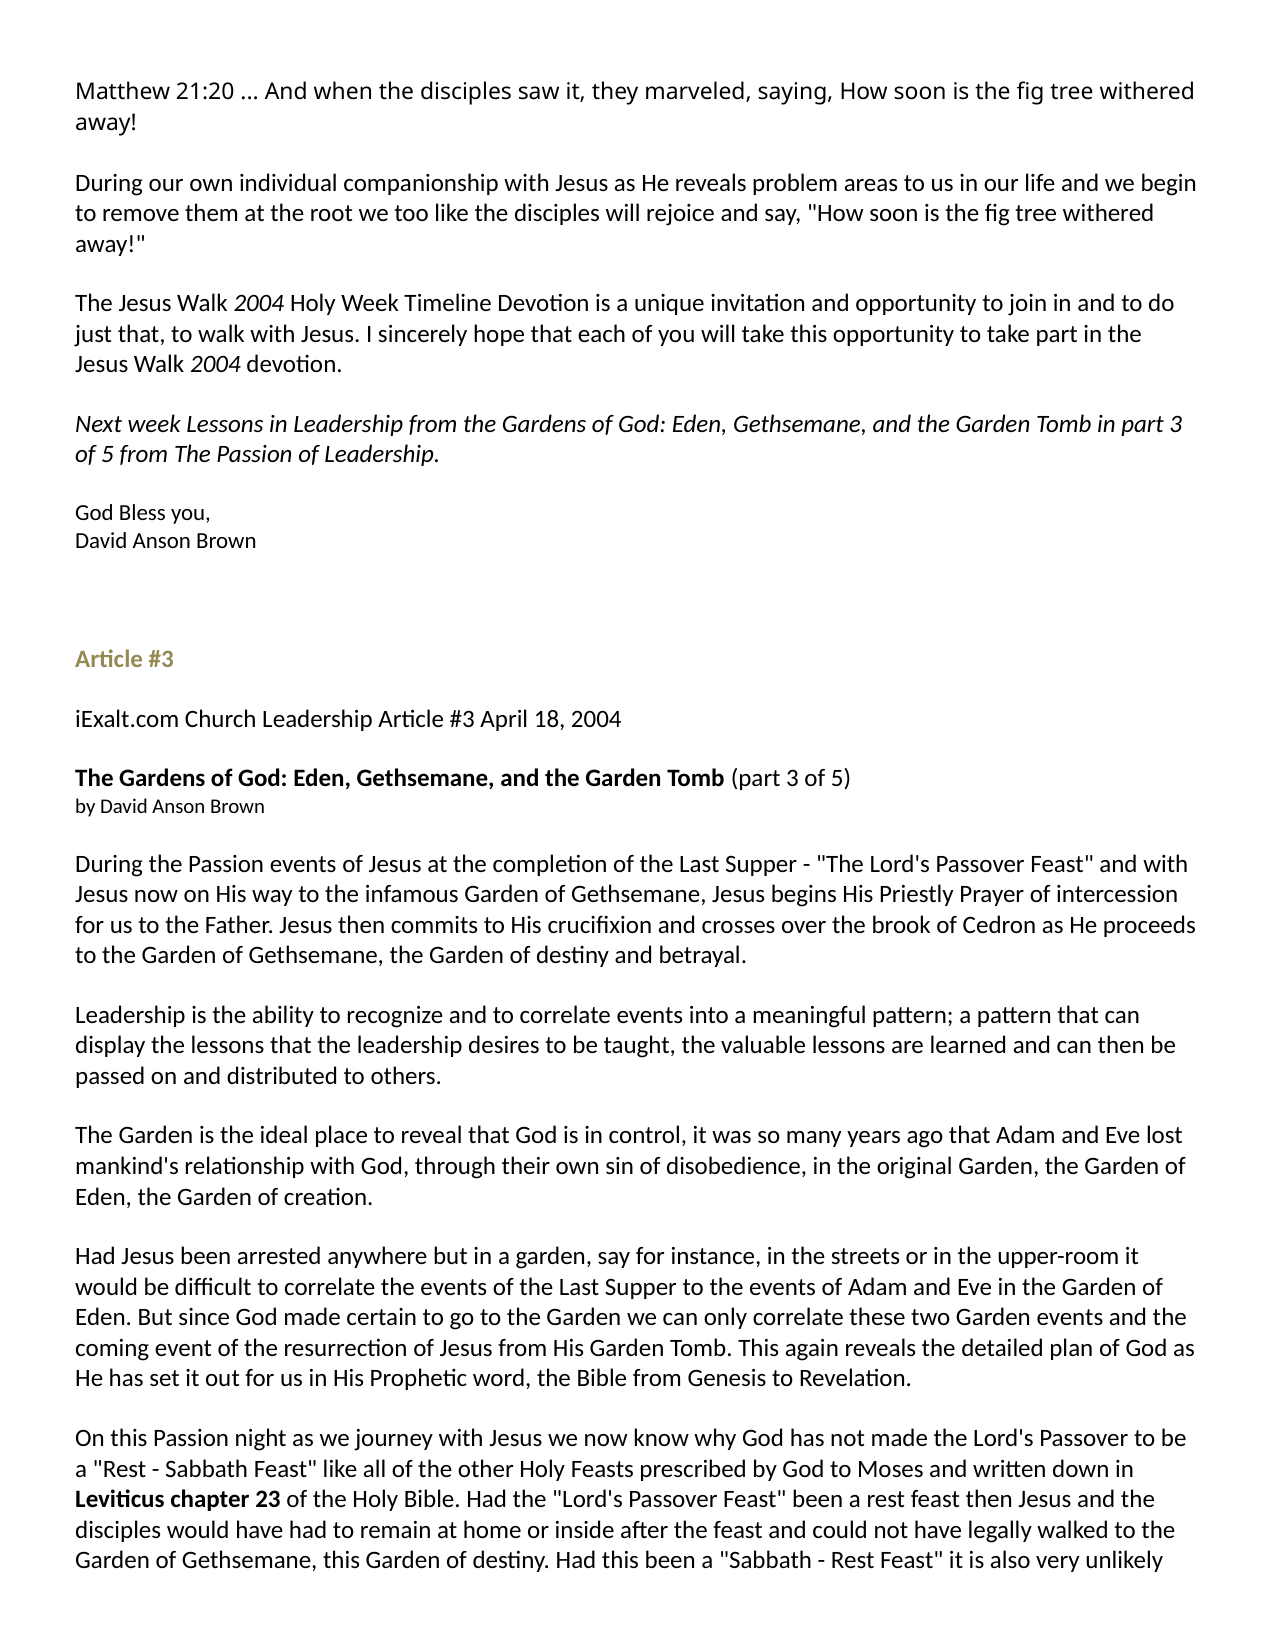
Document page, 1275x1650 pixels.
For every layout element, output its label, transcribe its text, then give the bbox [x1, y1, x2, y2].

text Leadership is the ability to recognize and to correlate events into a meaningful pattern; a pattern that can display the lessons that the leadership desires to be taught, the valuable lessons are learned and can then be passed on and distributed to others. [75, 999, 1200, 1091]
subtitle Article #3 [75, 643, 1200, 674]
text The Garden is the ideal place to reveal that God is in control, it was so many years ago that Adam and Eve lost mankind's relationship with God, through their own sin of disobedience, in the original Garden, the Garden of Eden, the Garden of creation. [75, 1120, 1200, 1211]
text During the Passion events of Jesus at the completion of the Last Supper - "The Lord's Passover Feast" and with Jesus now on His way to the infamous Garden of Gethsemane, Jesus begins His Priestly Prayer of intercession for us to the Father. Jesus then commits to His crucifixion and crosses over the brook of Cedron as He proceeds to the Garden of Gethsemane, the Garden of destiny and betrayal. [75, 848, 1200, 970]
text iExalt.com Church Leadership Article #3 April 18, 2004 [75, 703, 1200, 733]
text The Jesus Walk 2004 Holy Week Timeline Devotion is a unique invitation and opportunity to join in and to do just that, to walk with Jesus. I sincerely hope that each of you will take this opportunity to take part in the Jesus Walk 2004 devotion. [75, 287, 1200, 379]
text Matthew 21:20 ... And when the disciples saw it, they marveled, saying, How soon is the fig tree withered away! [75, 75, 1200, 137]
text God Bless you, David Anson Brown [75, 498, 1200, 554]
text During our own individual companionship with Jesus as He reveals problem areas to us in our life and we begin to remove them at the root we too like the disciples will rejoice and say, "How soon is the fig tree withered away!" [75, 167, 1200, 258]
text Had Jesus been arrested anywhere but in a garden, say for instance, in the streets or in the upper-room it would be difficult to correlate the events of the Last Supper to the events of Adam and Eve in the Garden of Eden. But since God made certain to go to the Garden we can only correlate these two Garden events and the coming event of the resurrection of Jesus from His Garden Tomb. This again reveals the detailed plan of God as He has set it out for us in His Prophetic word, the Bible from Genesis to Revelation. [75, 1240, 1200, 1393]
text On this Passion night as we journey with Jesus we now know why God has not made the Lord's Passover to be a "Rest - Sabbath Feast" like all of the other Holy Feasts prescribed by God to Moses and written down in Leviticus chapter 23 of the Holy Bible. Had the "Lord's Passover Feast" been a rest feast then Jesus and the disciples would have had to remain at home or inside after the feast and could not have legally walked to the Garden of Gethsemane, this Garden of destiny. Had this been a "Sabbath - Rest Feast" it is also very unlikely [75, 1422, 1200, 1575]
text Next week Lessons in Leadership from the Gardens of God: Eden, Gethsemane, and the Garden Tomb in part 3 of 5 from The Passion of Leadership. [75, 408, 1200, 469]
text The Gardens of God: Eden, Gethsemane, and the Garden Tomb (part 3 of 5) by David Anson Brown [75, 763, 1200, 818]
